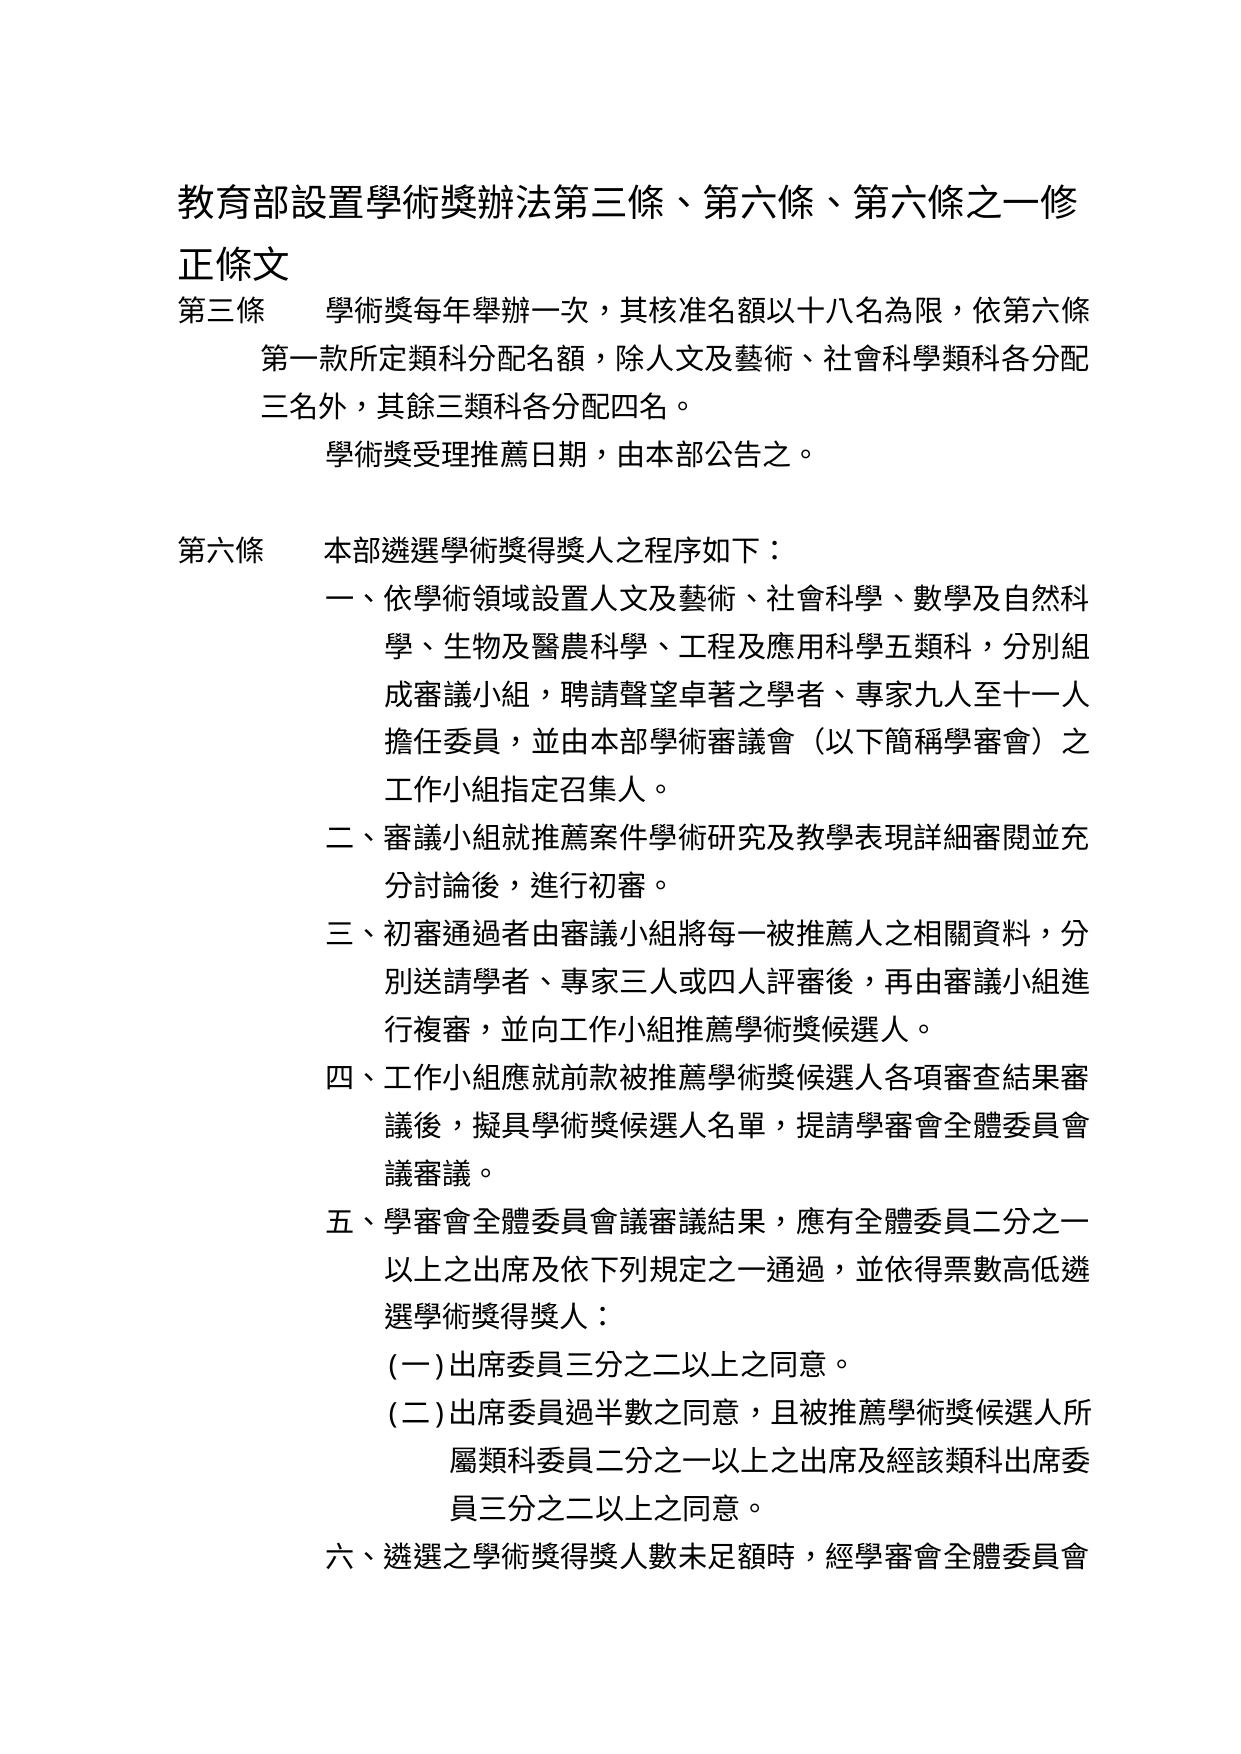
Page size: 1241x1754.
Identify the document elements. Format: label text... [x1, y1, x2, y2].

text 二、審議小組就推薦案件學術研究及教學表現詳細審閱並充分討論後，進行初審。 [325, 810, 1092, 906]
text 六、遴選之學術獎得獎人數未足額時，經學審會全體委員會 [325, 1529, 1092, 1577]
text 教育部設置學術獎辦法第三條、第六條、第六條之一修正條文 [177, 158, 1092, 283]
text 第三條 學術獎每年舉辦一次，其核准名額以十八名為限，依第六條第一款所定類科分配名額，除人文及藝術、社會科學類科各分配三名外，其餘三類科各分配四名。 [177, 283, 1092, 427]
text (二)出席委員過半數之同意，且被推薦學術獎候選人所屬類科委員二分之一以上之出席及經該類科出席委員三分之二以上之同意。 [384, 1385, 1092, 1529]
text 四、工作小組應就前款被推薦學術獎候選人各項審查結果審議後，擬具學術獎候選人名單，提請學審會全體委員會議審議。 [325, 1050, 1092, 1194]
text (一)出席委員三分之二以上之同意。 [384, 1337, 1092, 1385]
text 五、學審會全體委員會議審議結果，應有全體委員二分之一以上之出席及依下列規定之一通過，並依得票數高低遴選學術獎得獎人： [325, 1194, 1092, 1337]
text 學術獎受理推薦日期，由本部公告之。 [325, 427, 1092, 475]
text 一、依學術領域設置人文及藝術、社會科學、數學及自然科學、生物及醫農科學、工程及應用科學五類科，分別組成審議小組，聘請聲望卓著之學者、專家九人至十一人擔任委員，並由本部學術審議會（以下簡稱學審會）之工作小組指定召集人。 [325, 571, 1092, 810]
text 第六條 本部遴選學術獎得獎人之程序如下： [177, 523, 1092, 571]
text 三、初審通過者由審議小組將每一被推薦人之相關資料，分別送請學者、專家三人或四人評審後，再由審議小組進行複審，並向工作小組推薦學術獎候選人。 [325, 906, 1092, 1050]
